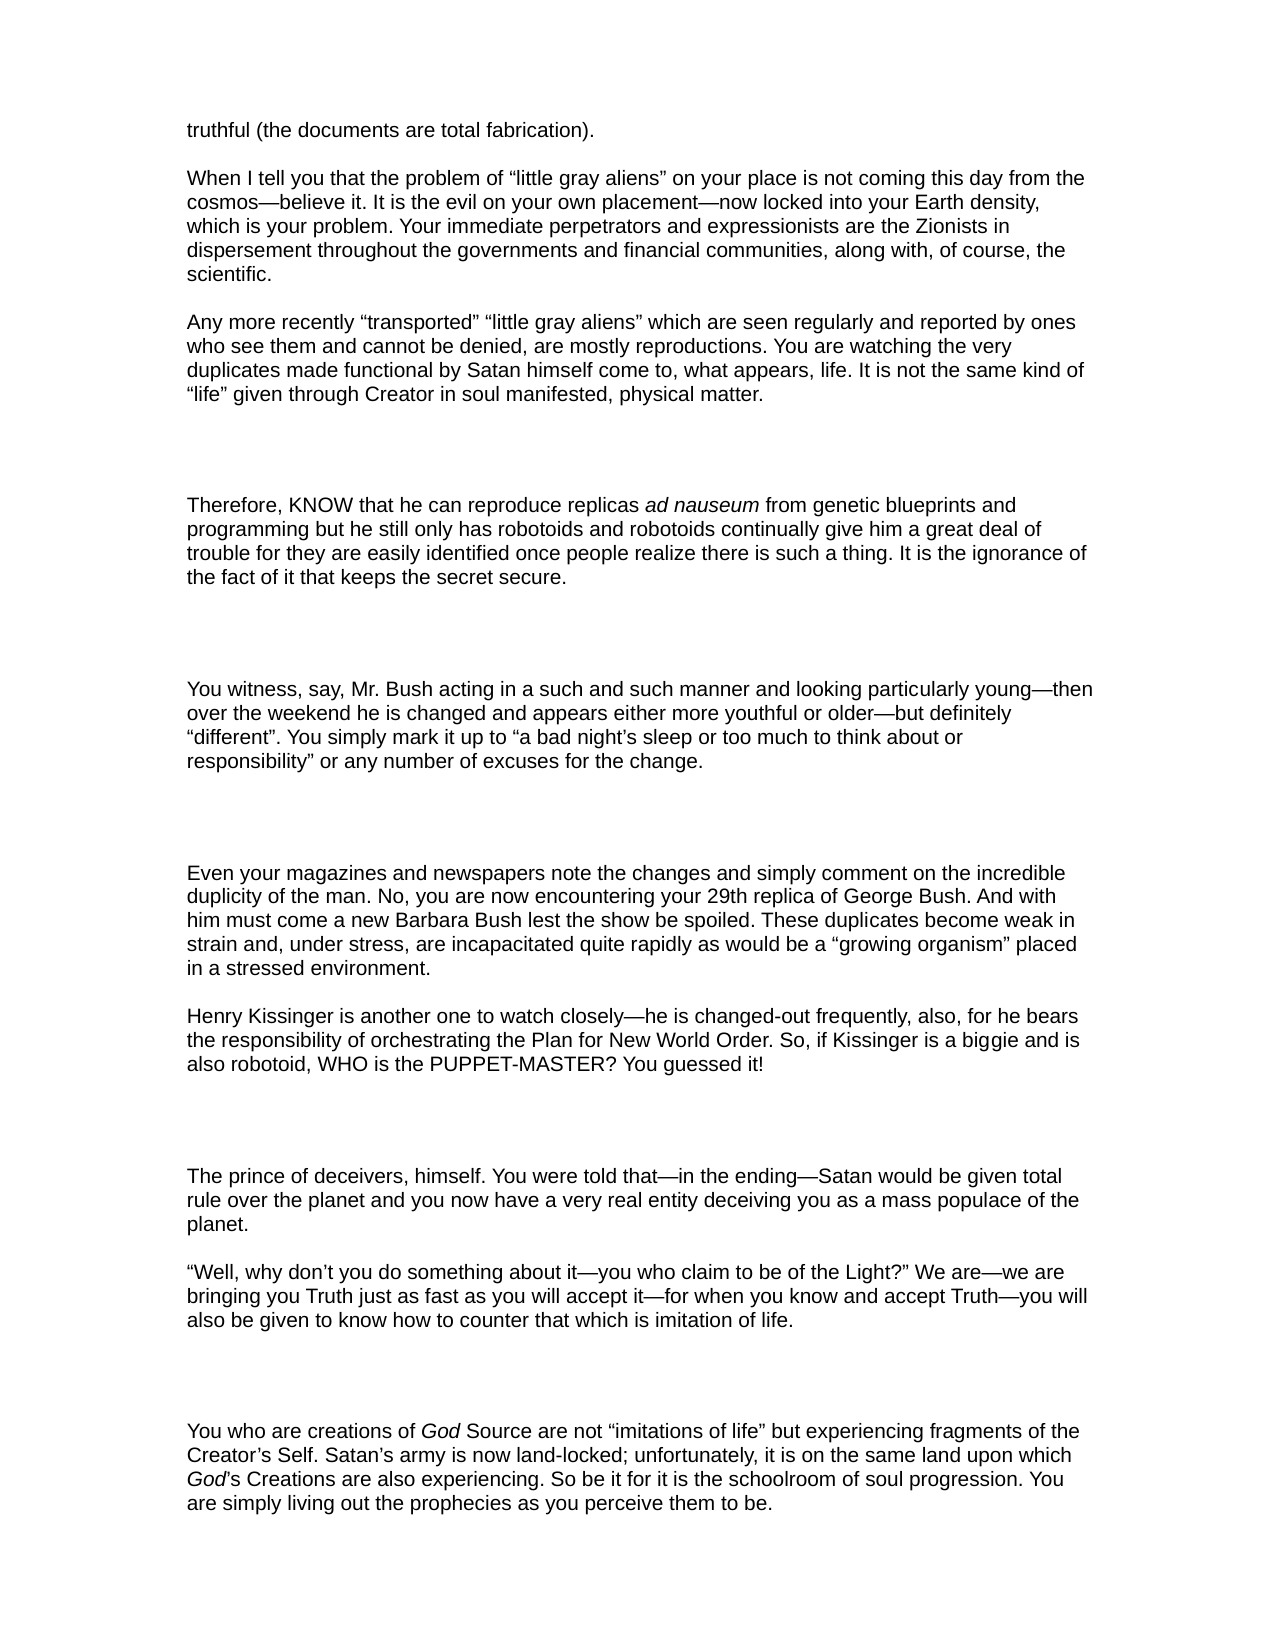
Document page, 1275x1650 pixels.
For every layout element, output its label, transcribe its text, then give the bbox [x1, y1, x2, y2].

text truthful (the documents are total fabrication). When I tell you that the problem of “little gray aliens” on your place is not coming this day from the cosmos—believe it. It is the evil on your own place­ment—now locked into your Earth density, which is your problem. Your im­mediate perpetrators and expressionists are the Zion­ists in dispersement throughout the governments and financial communities, along with, of course, the scientific. Any more recently “transported” “little gray aliens” which are seen regularly and reported by ones who see them and cannot be denied, are mostly reproduc­tions. You are watching the very duplicates made functional by Satan himself come to, what appears, life. It is not the same kind of “life” given through Creator in soul manifested, physical matter. [187, 118, 1095, 406]
text Therefore, KNOW that he can re­produce replicas ad nauseum from genetic blueprints and programming but he still only has robotoids and robotoids continually give him a great deal of trouble for they are easily iden­tified once people realize there is such a thing. It is the ignorance of the fact of it that keeps the secret secure. [187, 493, 1095, 589]
text Even your magazines and newspapers note the changes and simply comment on the incredible duplicity of the man. No, you are now encountering your 29th replica of George Bush. And with him must come a new Barbara Bush lest the show be spoiled. These dupli­cates become weak in strain and, under stress, are incapacitated quite rapidly as would be a “growing organism” placed in a stressed envi­ronment. Henry Kissinger is another one to watch closely—he is changed-out fre­quently, also, for he bears the responsibility of orchestrating the Plan for New World Order. So, if Kissinger is a big­gie and is also robotoid, WHO is the PUPPET-MASTER? You guessed it! [187, 860, 1095, 1076]
text You witness, say, Mr. Bush acting in a such and such manner and looking partic­ularly young—then over the weekend he is changed and appears ei­ther more youthful or older—but definitely “different”. You simply mark it up to “a bad night’s sleep or too much to think about or responsibility” or any number of excuses for the change. [187, 677, 1095, 773]
text The prince of de­ceivers, himself. You were told that—in the ending—Satan would be given total rule over the planet and you now have a very real entity deceiving you as a mass populace of the planet. “Well, why don’t you do something about it—you who claim to be of the Light?” We are—we are bringing you Truth just as fast as you will accept it—for when you know and accept Truth—you will also be given to know how to counter that which is imitation of life. [187, 1164, 1095, 1331]
text You who are cre­ations of God Source are not “imitations of life” but experiencing fragments of the Cre­ator’s Self. Satan’s army is now land-locked; unfortunately, it is on the same land upon which God’s Creations are also experiencing. So be it for it is the schoolroom of soul progression. You are simply living out the prophecies as you perceive them to be. [187, 1419, 1095, 1515]
